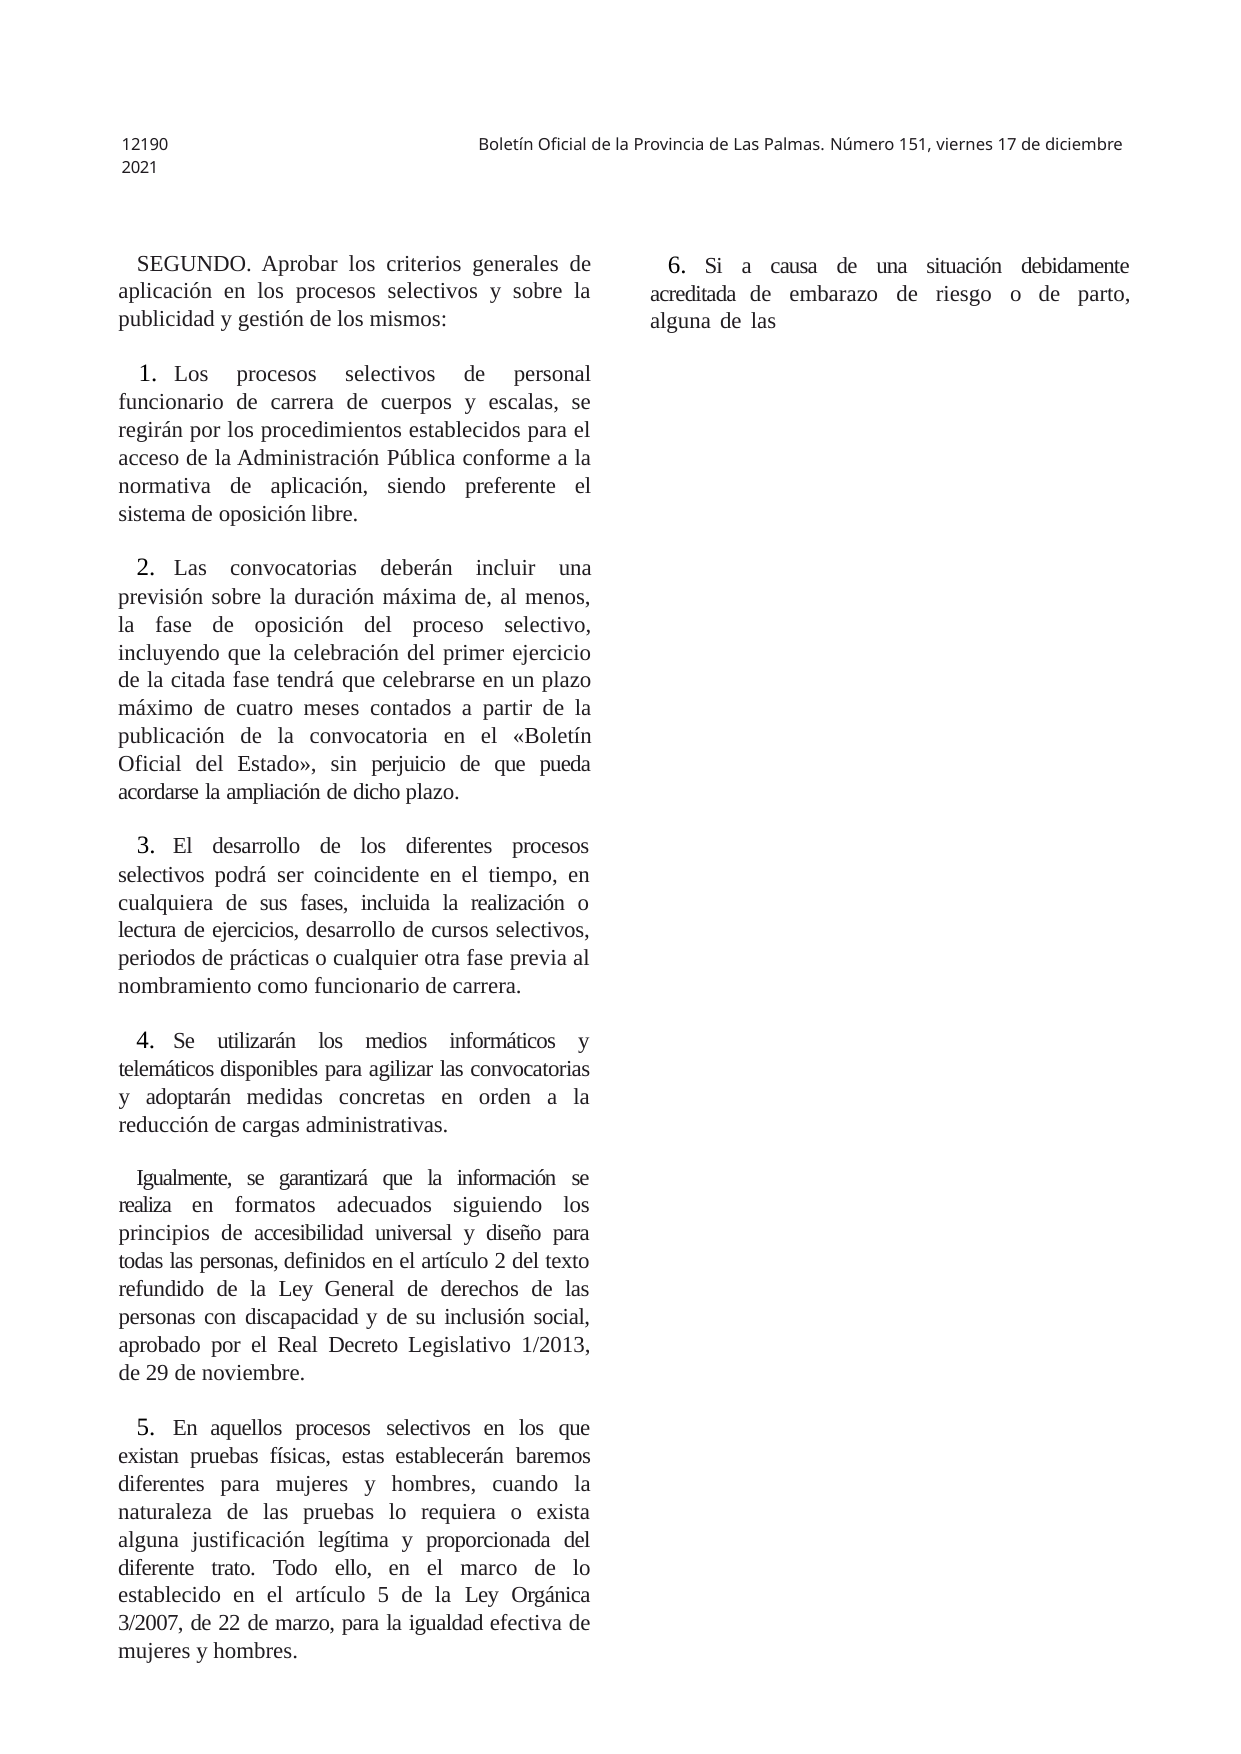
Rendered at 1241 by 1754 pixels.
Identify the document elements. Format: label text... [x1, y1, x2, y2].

list Se utilizarán los medios informáticos y telemáticos disponibles para agilizar las convocatorias y adoptarán medidas concretas en orden a la reducción de cargas administrativas. [118, 1025, 590, 1137]
text 12190 Boletín Oficial de la Provincia de Las Palmas. Número 151, viernes 17 de diciembre 2021 [121, 133, 1136, 178]
text SEGUNDO. Aprobar los criterios generales de aplicación en los procesos selectivos y sobre la publicidad y gestión de los mismos: [118, 250, 592, 332]
list Si a causa de una situación debidamente acreditada de embarazo de riesgo o de parto, alguna de las [650, 250, 1131, 334]
list En aquellos procesos selectivos en los que existan pruebas físicas, estas establecerán baremos diferentes para mujeres y hombres, cuando la naturaleza de las pruebas lo requiera o exista alguna justificación legítima y proporcionada del diferente trato. Todo ello, en el marco de lo establecido en el artículo 5 de la Ley Orgánica 3/2007, de 22 de marzo, para la igualdad efectiva de mujeres y hombres. [118, 1412, 591, 1664]
list El desarrollo de los diferentes procesos selectivos podrá ser coincidente en el tiempo, en cualquiera de sus fases, incluida la realización o lectura de ejercicios, desarrollo de cursos selectivos, periodos de prácticas o cualquier otra fase previa al nombramiento como funcionario de carrera. [118, 830, 590, 999]
list Los procesos selectivos de personal funcionario de carrera de cuerpos y escalas, se regirán por los procedimientos establecidos para el acceso de la Administración Pública conforme a la normativa de aplicación, siendo preferente el sistema de oposición libre. [118, 358, 591, 526]
list Las convocatorias deberán incluir una previsión sobre la duración máxima de, al menos, la fase de oposición del proceso selectivo, incluyendo que la celebración del primer ejercicio de la citada fase tendrá que celebrarse en un plazo máximo de cuatro meses contados a partir de la publicación de la convocatoria en el «Boletín Oficial del Estado», sin perjuicio de que pueda acordarse la ampliación de dicho plazo. [118, 552, 592, 804]
text Igualmente, se garantizará que la información se realiza en formatos adecuados siguiendo los principios de accesibilidad universal y diseño para todas las personas, definidos en el artículo 2 del texto refundido de la Ley General de derechos de las personas con discapacidad y de su inclusión social, aprobado por el Real Decreto Legislativo 1/2013, de 29 de noviembre. [118, 1164, 590, 1385]
